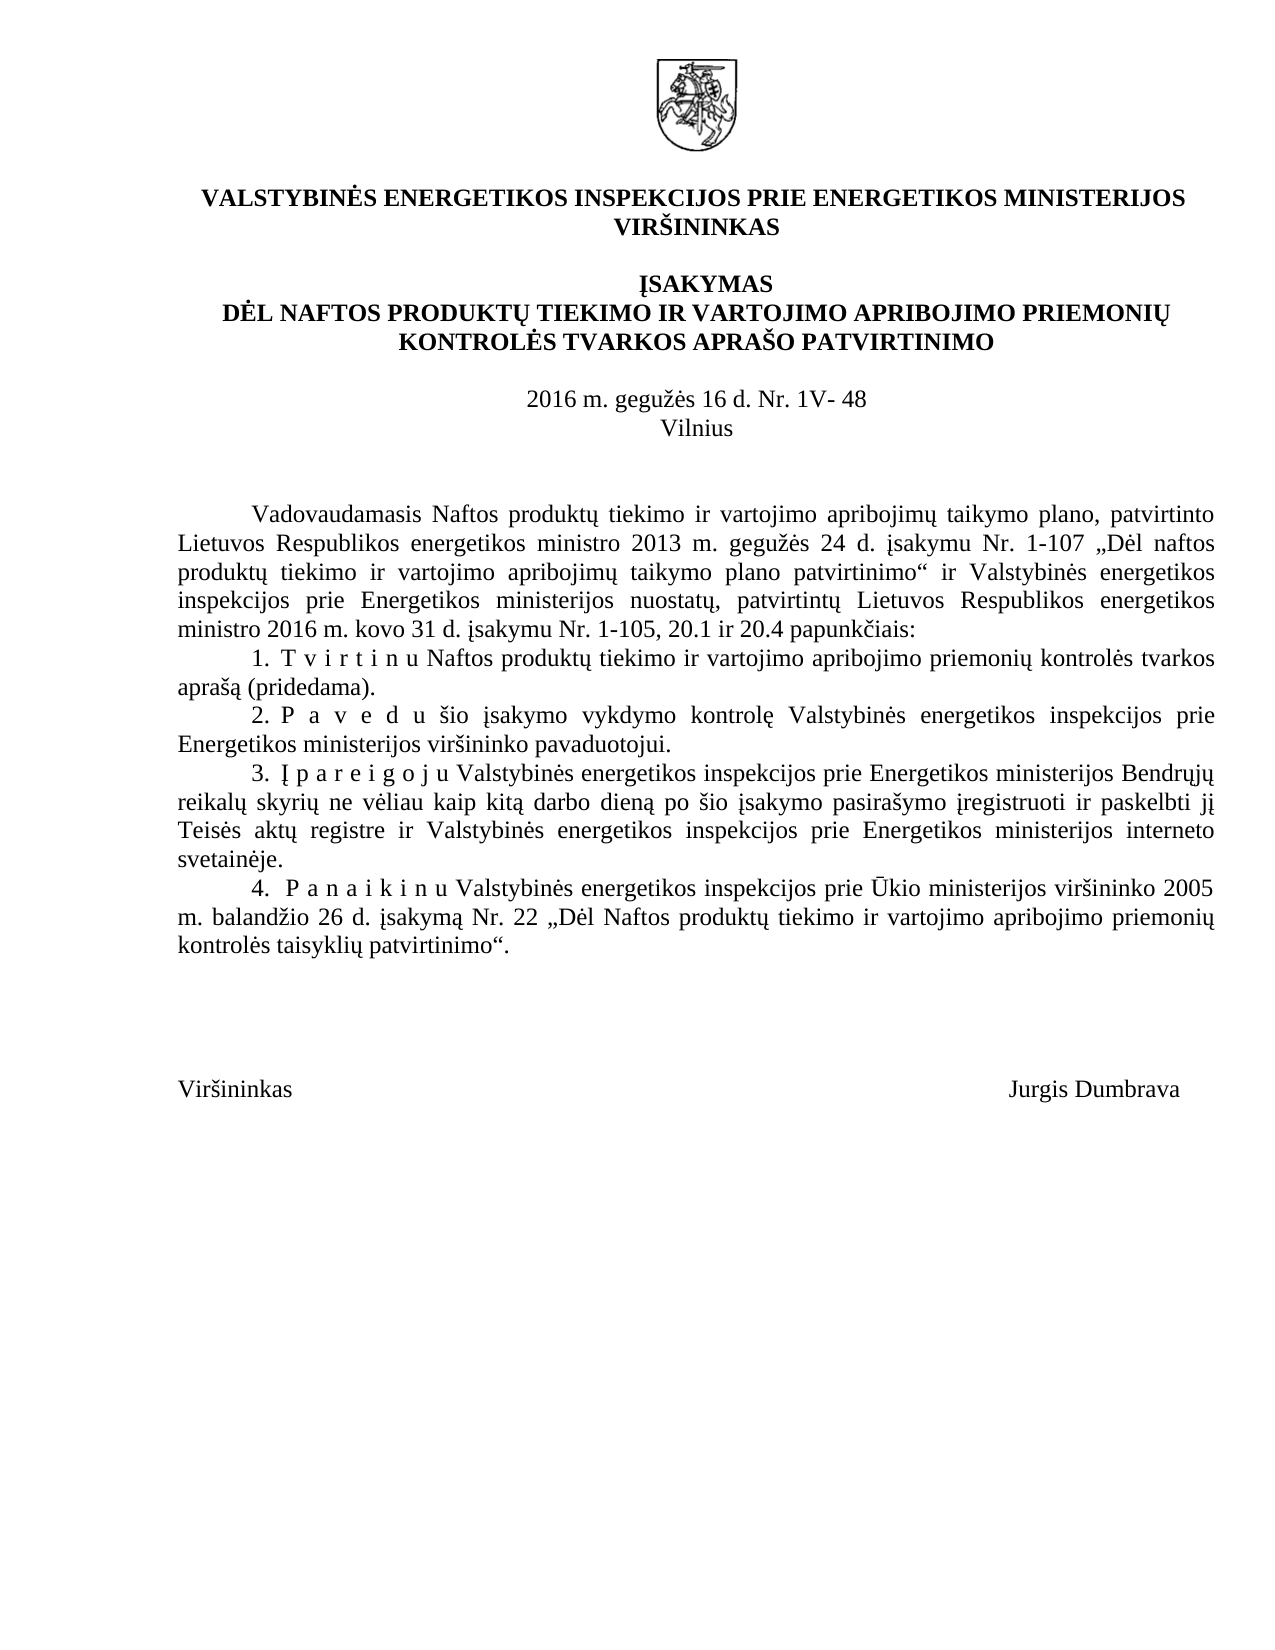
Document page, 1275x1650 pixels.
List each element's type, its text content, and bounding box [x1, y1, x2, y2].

text 2016 m. gegužės 16 d. Nr. 1V- 48 [177, 384, 1216, 413]
text Vadovaudamasis Naftos produktų tiekimo ir vartojimo apribojimų taikymo plano, patvirtinto Lietuvos Respublikos energetikos ministro 2013 m. gegužės 24 d. įsakymu Nr. 1-107 „Dėl naftos produktų tiekimo ir vartojimo apribojimų taikymo plano patvirtinimo“ ir Valstybinės energetikos inspekcijos prie Energetikos ministerijos nuostatų, patvirtintų Lietuvos Respublikos energetikos ministro 2016 m. kovo 31 d. įsakymu Nr. 1-105, 20.1 ir 20.4 papunkčiais: [177, 499, 1216, 643]
text Įsakymas [196, 269, 1216, 298]
text VIRŠININKAS [177, 212, 1216, 240]
text DĖL NAFTOS PRODUKTŲ TIEKIMO IR VARTOJIMO APRIBOJIMO PRIEMONIŲ KONTROLĖS TVARKOS APRAŠO PATVIRTINIMO [177, 298, 1216, 355]
text VALSTYBINĖS ENERGETIKOS INSPEKCIJOS PRIE ENERGETIKOS MINISTERIJOS [177, 183, 1216, 212]
text 4. P a n a i k i n u Valstybinės energetikos inspekcijos prie Ūkio ministerijos viršininko 2005 m. balandžio 26 d. įsakymą Nr. 22 „Dėl Naftos produktų tiekimo ir vartojimo apribojimo priemonių kontrolės taisyklių patvirtinimo“. [177, 873, 1216, 959]
text Viršininkas Jurgis Dumbrava [177, 1074, 1216, 1103]
text 3. Į p a r e i g o j u Valstybinės energetikos inspekcijos prie Energetikos ministerijos Bendrųjų reikalų skyrių ne vėliau kaip kitą darbo dieną po šio įsakymo pasirašymo įregistruoti ir paskelbti jį Teisės aktų registre ir Valstybinės energetikos inspekcijos prie Energetikos ministerijos interneto svetainėje. [177, 758, 1216, 873]
text Vilnius [177, 413, 1216, 442]
text 1. T v i r t i n u Naftos produktų tiekimo ir vartojimo apribojimo priemonių kontrolės tvarkos aprašą (pridedama). [177, 643, 1216, 700]
text 2. P a v e d u šio įsakymo vykdymo kontrolę Valstybinės energetikos inspekcijos prie Energetikos ministerijos viršininko pavaduotojui. [177, 700, 1216, 758]
